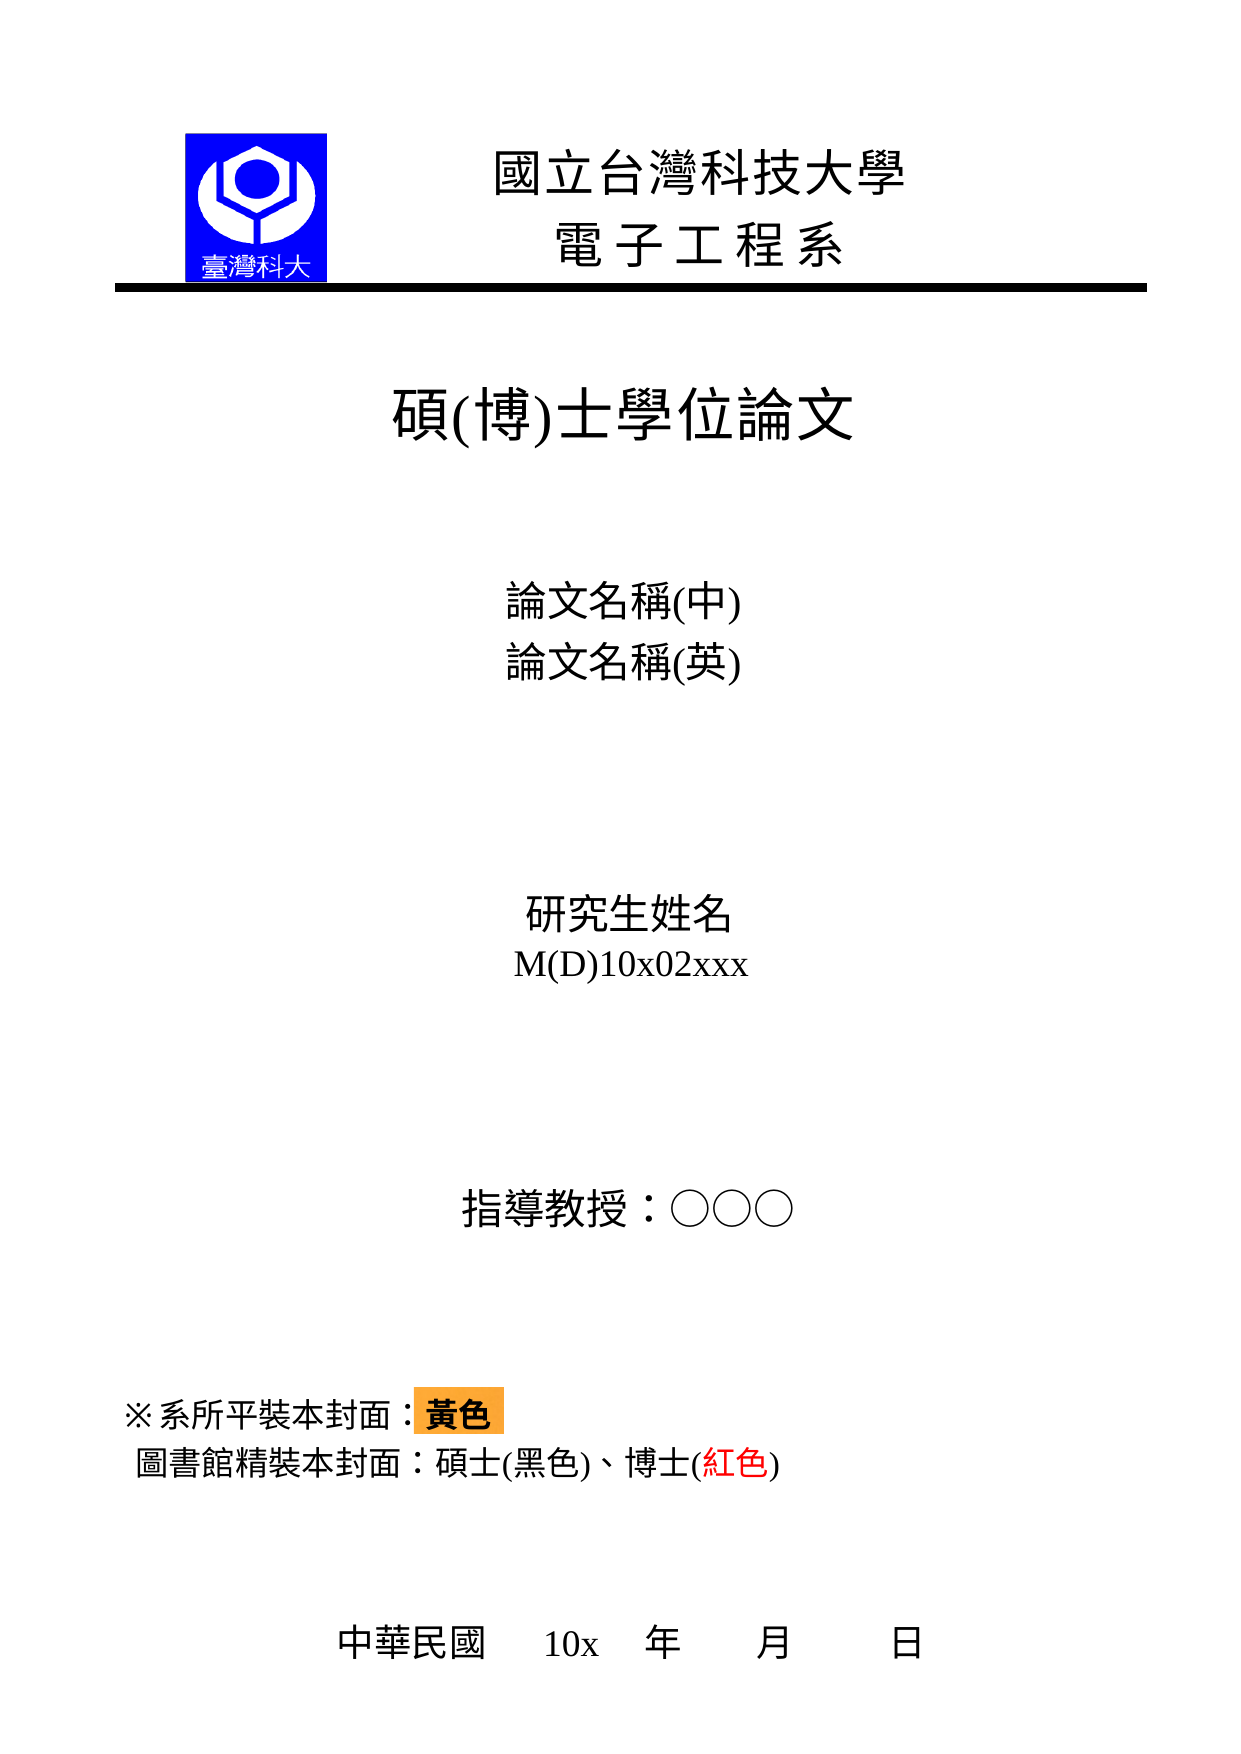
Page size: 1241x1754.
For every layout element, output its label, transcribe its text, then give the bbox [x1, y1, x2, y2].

table_header [115, 133, 185, 283]
table_header 國立台灣科技大學 電子工程系 [362, 133, 1147, 283]
table_cell 碩(博)士學位論文 論文名稱(中) 論文名稱(英) 研究生姓名 M(D)10x02xxx 指導教授：○○○ ※系所平裝本封面：黃色 圖書館精裝本封面：碩士(黑色)、博士(紅色) [115, 292, 1147, 1600]
table_header [327, 133, 362, 283]
table_cell 中華民國 10x 年 月 日 [115, 1600, 1147, 1680]
